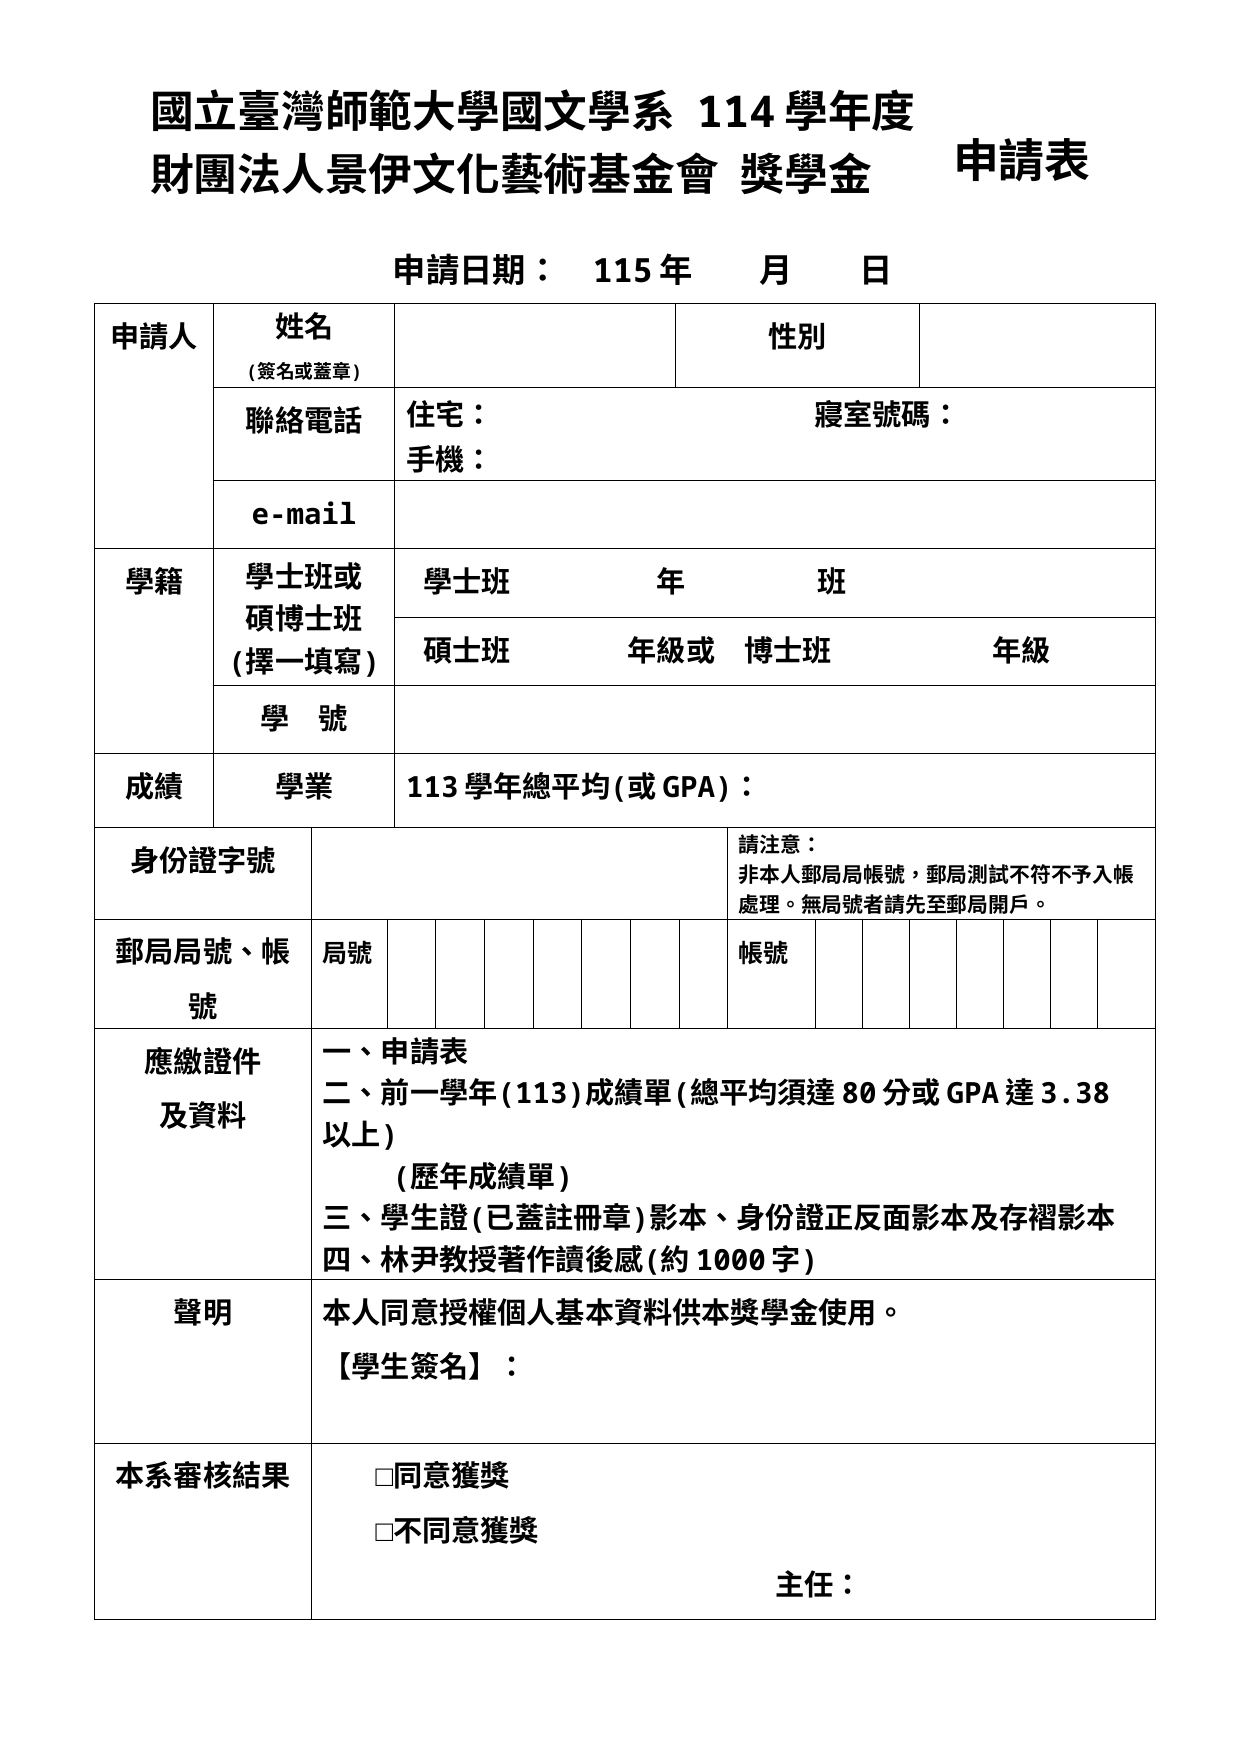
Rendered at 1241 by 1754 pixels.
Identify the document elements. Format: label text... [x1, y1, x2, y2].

table_cell [395, 481, 1155, 548]
table_cell 學 號 [214, 686, 394, 753]
table_cell 聯絡電話 [214, 388, 394, 480]
table_cell □同意獲獎 □不同意獲獎 主任： [312, 1444, 1155, 1619]
table_cell [957, 920, 1003, 1028]
table_cell [582, 920, 630, 1028]
table_header [920, 304, 1155, 387]
table_cell [1051, 920, 1097, 1028]
table_header 姓名 (簽名或蓋章) [214, 304, 394, 387]
table_cell [816, 920, 862, 1028]
table_cell 聲明 [95, 1280, 311, 1442]
table_cell 學籍 [95, 549, 213, 753]
table_cell 身份證字號 [95, 828, 311, 918]
table_cell 學士班或 碩博士班 (擇一填寫) [214, 549, 394, 685]
table_header [395, 304, 675, 387]
table_cell [312, 828, 727, 918]
table_cell [680, 920, 727, 1028]
table_cell [1098, 920, 1155, 1028]
table_cell [910, 920, 956, 1028]
table_cell 一、申請表 二、前一學年(113)成績單(總平均須達80分或GPA達3.38以上) (歷年成績單) 三、學生證(已蓋註冊章)影本、身份證正反面影本及存褶影本 四、林尹教授著作讀後感(約1000字) [312, 1029, 1155, 1279]
table_cell 成績 [95, 754, 213, 827]
table_header 申請人 [95, 304, 213, 548]
table_cell 請注意： 非本人郵局局帳號，郵局測試不符不予入帳處理。無局號者請先至郵局開戶。 [728, 828, 1155, 918]
text 國立臺灣師範大學國文學系 114學年度財團法人景伊文化藝術基金會 獎學金 申請表 [106, 94, 1134, 199]
table_cell 帳號 [728, 920, 815, 1028]
table_cell 學士班 年 班 [395, 549, 1155, 617]
table_cell [395, 686, 1155, 753]
table_cell 應繳證件 及資料 [95, 1029, 311, 1279]
table_cell 學業 [214, 754, 394, 827]
table_cell [631, 920, 679, 1028]
table_cell 碩士班 年級或 博士班 年級 [395, 618, 1155, 685]
table_cell [534, 920, 581, 1028]
table_cell [485, 920, 533, 1028]
text 申請日期： 115年 月 日 [106, 199, 1134, 303]
table_cell [1004, 920, 1050, 1028]
table_cell 本人同意授權個人基本資料供本獎學金使用。 【學生簽名】： [312, 1280, 1155, 1442]
table_cell [388, 920, 435, 1028]
table_cell 局號 [312, 920, 387, 1028]
table_cell 本系審核結果 [95, 1444, 311, 1619]
table_cell e-mail [214, 481, 394, 548]
table_cell 郵局局號、帳號 [95, 920, 311, 1028]
table_cell [436, 920, 484, 1028]
table_cell [863, 920, 909, 1028]
table_header 性別 [676, 304, 919, 387]
table_cell 113學年總平均(或GPA)： [395, 754, 1155, 827]
table_cell 住宅： 寢室號碼： 手機： [395, 388, 1155, 480]
